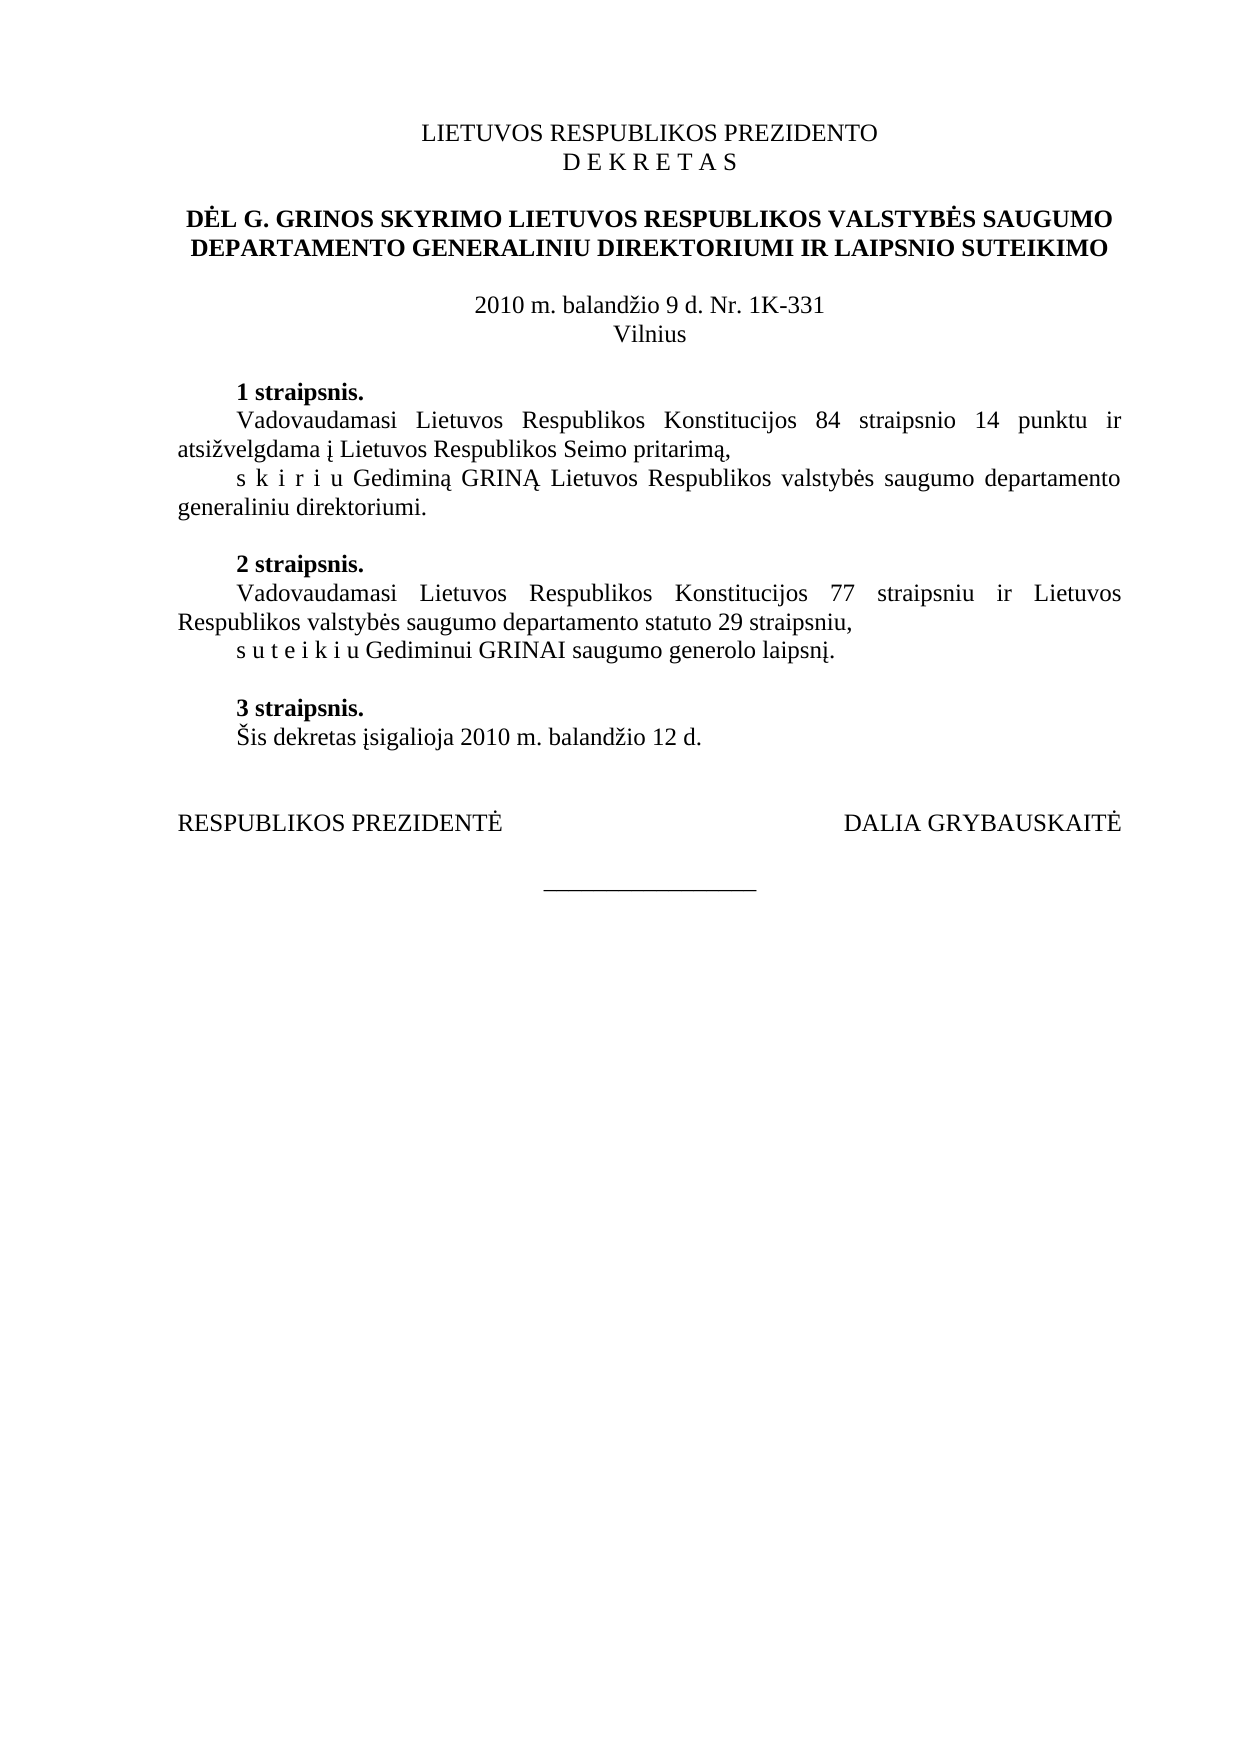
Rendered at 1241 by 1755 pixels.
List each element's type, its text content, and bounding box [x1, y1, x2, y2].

text 2 straipsnis. [177, 549, 1122, 578]
text Vadovaudamasi Lietuvos Respublikos Konstitucijos 84 straipsnio 14 punktu ir atsižvelgdama į Lietuvos Respublikos Seimo pritarimą, [177, 406, 1122, 463]
text s u t e i k i u Gediminui GRINAI saugumo generolo laipsnį. [177, 636, 1122, 664]
text DĖL G. GRINOS SKYRIMO LIETUVOS RESPUBLIKOS VALSTYBĖS SAUGUMO DEPARTAMENTO GENERALINIU DIREKTORIUMI IR LAIPSNIO SUTEIKIMO [177, 204, 1122, 262]
text s k i r i u Gediminą GRINĄ Lietuvos Respublikos valstybės saugumo departamento generaliniu direktoriumi. [177, 463, 1122, 521]
text 1 straipsnis. [177, 377, 1122, 406]
text Vilnius [177, 319, 1122, 348]
text D E K R E T A S [177, 147, 1122, 176]
text Vadovaudamasi Lietuvos Respublikos Konstitucijos 77 straipsniu ir Lietuvos Respublikos valstybės saugumo departamento statuto 29 straipsniu, [177, 578, 1122, 636]
text _________________ [177, 866, 1122, 894]
text 2010 m. balandžio 9 d. Nr. 1K-331 [177, 291, 1122, 319]
text LIETUVOS RESPUBLIKOS PREZIDENTO [177, 118, 1122, 147]
text RESPUBLIKOS PREZIDENTĖ DALIA GRYBAUSKAITĖ [177, 808, 1122, 837]
text 3 straipsnis. [177, 693, 1122, 722]
text Šis dekretas įsigalioja 2010 m. balandžio 12 d. [177, 722, 1122, 751]
